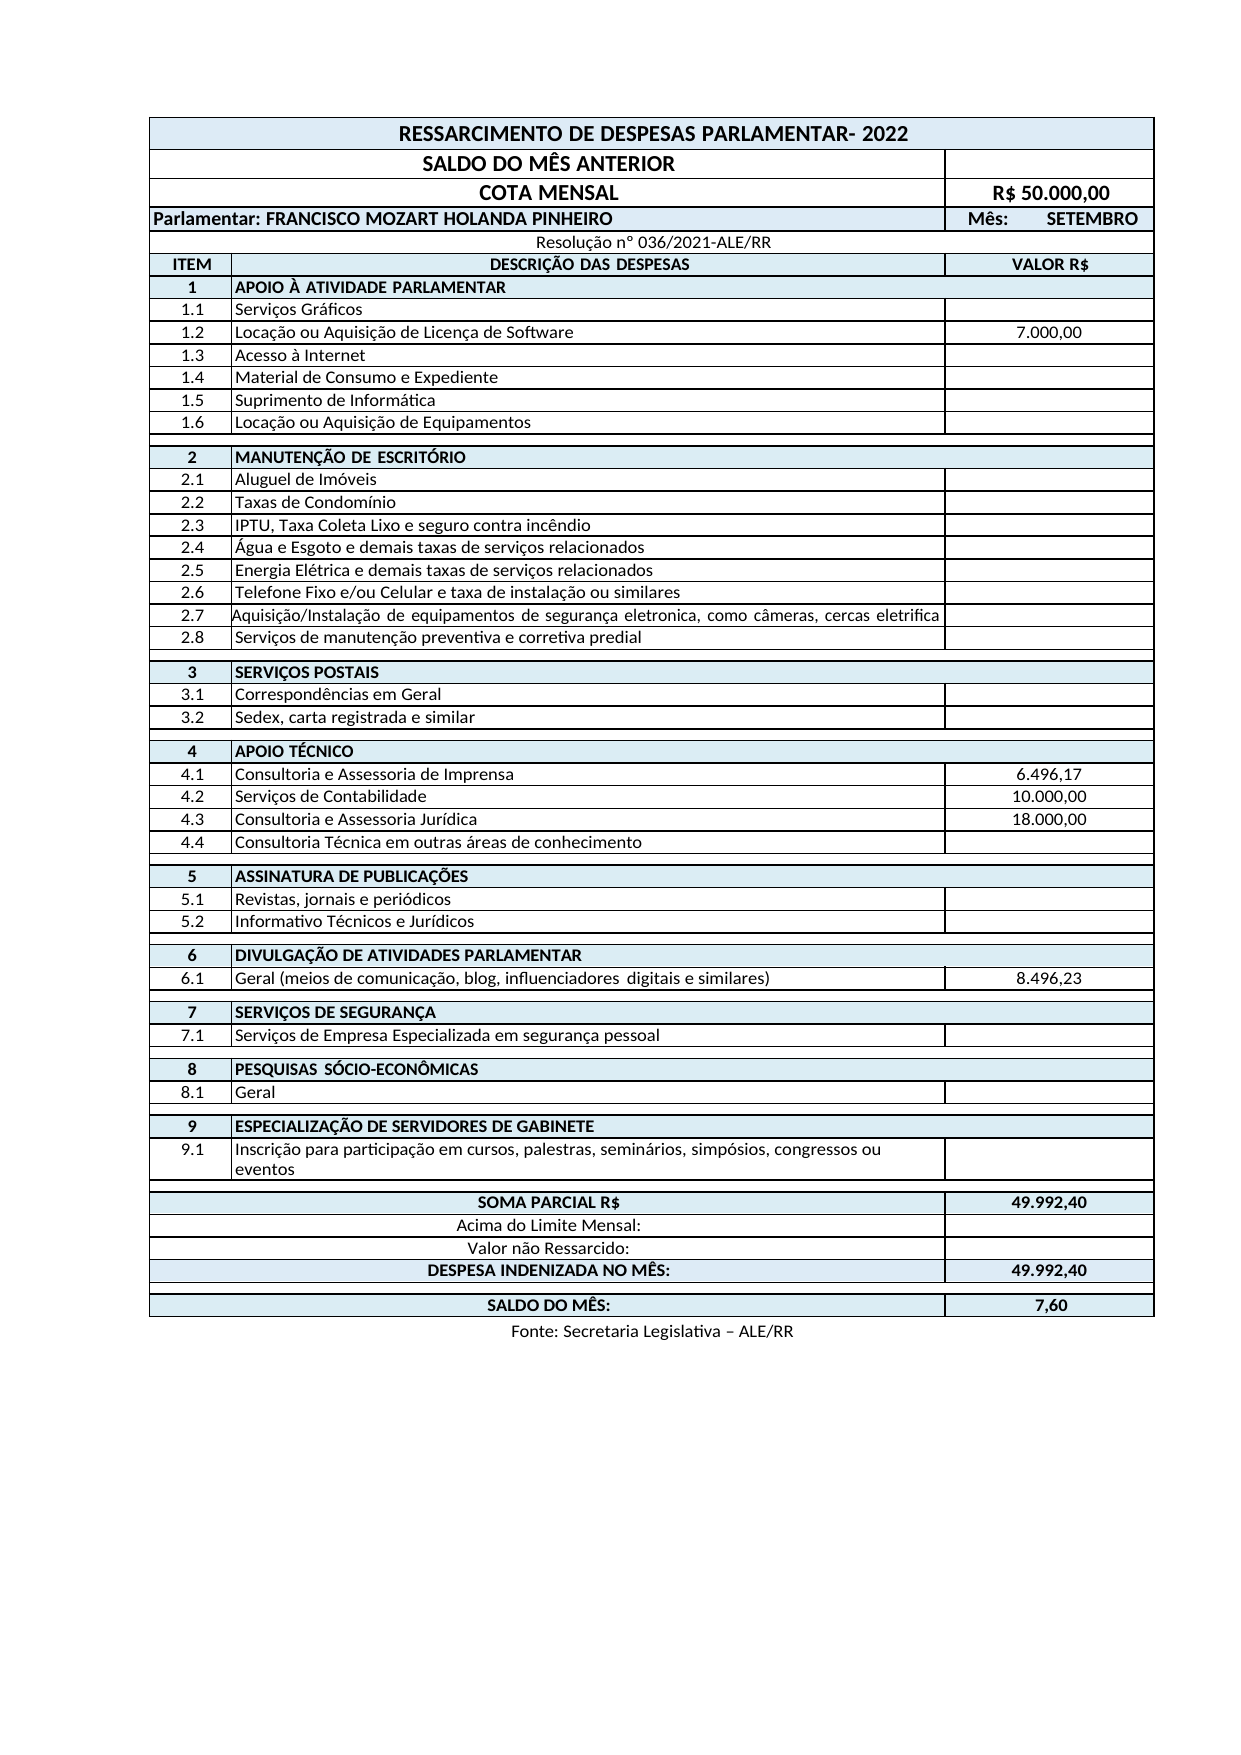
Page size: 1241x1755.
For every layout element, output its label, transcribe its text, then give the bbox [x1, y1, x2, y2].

table_cell Valor não Ressarcido: [150, 1238, 944, 1259]
table_cell Sedex, carta registrada e similar [232, 707, 944, 728]
table_cell [946, 367, 1153, 388]
table_cell ASSINATURA DE PUBLICAÇÕES [232, 866, 1153, 887]
table_cell 5.1 [150, 888, 231, 909]
table_cell 2.4 [150, 537, 231, 558]
table_cell 6.1 [150, 968, 231, 989]
table_cell DESPESA INDENIZADA NO MÊS: [150, 1260, 944, 1281]
table_cell Aluguel de Imóveis [232, 469, 944, 490]
table_cell 2.5 [150, 560, 231, 581]
table_cell 5 [150, 866, 231, 887]
table_cell 2.3 [150, 515, 231, 535]
table_cell Serviços Gráficos [232, 299, 944, 320]
table_cell APOIO À ATIVIDADE PARLAMENTAR [232, 277, 1153, 298]
table_cell Resolução nº 036/2021-ALE/RR [150, 232, 1153, 252]
table_cell Revistas, jornais e periódicos [232, 888, 944, 909]
table_cell 2 [150, 447, 231, 468]
table_cell R$ 50.000,00 [946, 179, 1153, 206]
table_cell 1.1 [150, 299, 231, 320]
table_cell 18.000,00 [946, 809, 1153, 830]
table_cell [946, 684, 1153, 705]
text Fonte: Secretaria Legislativa – ALE/RR [510, 1320, 794, 1342]
table_cell SALDO DO MÊS ANTERIOR [150, 150, 944, 177]
table_cell [150, 1181, 1153, 1191]
table_cell 9 [150, 1116, 231, 1137]
table_cell 2.7 [150, 605, 231, 626]
table_cell Mês: SETEMBRO [946, 208, 1153, 230]
table_cell Consultoria Técnica em outras áreas de conhecimento [232, 832, 944, 853]
table_cell IPTU, Taxa Coleta Lixo e seguro contra incêndio [232, 515, 944, 535]
table_cell [946, 469, 1153, 490]
table_cell [946, 1139, 1153, 1179]
table_cell [946, 627, 1153, 648]
table_cell 7.000,00 [946, 322, 1153, 343]
table_cell Acima do Limite Mensal: [150, 1215, 944, 1236]
table_cell Consultoria e Assessoria Jurídica [232, 809, 944, 830]
table_cell Aquisição/Instalação de equipamentos de segurança eletronica, como câmeras, cercas eletrifica [232, 605, 944, 626]
table_cell DIVULGAÇÃO DE ATIVIDADES PARLAMENTAR [232, 945, 1153, 966]
table_cell [946, 560, 1153, 581]
table_cell [946, 515, 1153, 535]
table_cell [946, 412, 1153, 433]
table_header RESSARCIMENTO DE DESPESAS PARLAMENTAR- 2022 [150, 118, 1153, 149]
table_cell [946, 707, 1153, 728]
table_cell Água e Esgoto e demais taxas de serviços relacionados [232, 537, 944, 558]
table_cell Parlamentar: FRANCISCO MOZART HOLANDA PINHEIRO [150, 208, 944, 230]
table_cell 1.3 [150, 345, 231, 366]
table_cell 8.1 [150, 1082, 231, 1103]
table_cell 2.6 [150, 582, 231, 603]
table_cell Taxas de Condomínio [232, 492, 944, 513]
table_cell SALDO DO MÊS: [150, 1295, 944, 1316]
table_cell Locação ou Aquisição de Licença de Software [232, 322, 944, 343]
table_cell [946, 537, 1153, 558]
table_cell Serviços de manutenção preventiva e corretiva predial [232, 627, 944, 648]
table_cell [150, 1104, 1153, 1114]
table_cell 7.1 [150, 1025, 231, 1046]
table_cell [946, 1215, 1153, 1236]
table_cell Geral [232, 1082, 944, 1103]
table_cell SOMA PARCIAL R$ [150, 1193, 944, 1213]
table_cell 49.992,40 [946, 1260, 1153, 1281]
table_cell [150, 934, 1153, 944]
table_cell Correspondências em Geral [232, 684, 944, 705]
table_cell [946, 582, 1153, 603]
table_cell [946, 150, 1153, 177]
table_cell 2.1 [150, 469, 231, 490]
table_cell 2.8 [150, 627, 231, 648]
table_cell 8 [150, 1059, 231, 1080]
table_cell 2.2 [150, 492, 231, 513]
table_cell [946, 911, 1153, 932]
table_cell Consultoria e Assessoria de Imprensa [232, 764, 944, 785]
table_cell ITEM [150, 254, 231, 275]
table_cell Serviços de Empresa Especializada em segurança pessoal [232, 1025, 944, 1046]
table_cell [946, 1238, 1153, 1259]
table_cell 1.5 [150, 390, 231, 411]
table_cell VALOR R$ [946, 254, 1153, 275]
table_cell Informativo Técnicos e Jurídicos [232, 911, 944, 932]
table_cell 9.1 [150, 1139, 231, 1179]
table_cell 1 [150, 277, 231, 298]
table_cell Suprimento de Informática [232, 390, 944, 411]
table_cell Serviços de Contabilidade [232, 786, 944, 807]
table_cell Geral (meios de comunicação, blog, influenciadores digitais e similares) [232, 968, 944, 989]
table_cell [946, 888, 1153, 909]
table_cell DESCRIÇÃO DAS DESPESAS [232, 254, 944, 275]
table_cell 7,60 [946, 1295, 1153, 1316]
table_cell 3.1 [150, 684, 231, 705]
table_cell Telefone Fixo e/ou Celular e taxa de instalação ou similares [232, 582, 944, 603]
table_cell 4.3 [150, 809, 231, 830]
table_cell [150, 650, 1153, 660]
table_cell 6 [150, 945, 231, 966]
table_cell 1.6 [150, 412, 231, 433]
table_cell 1.2 [150, 322, 231, 343]
table_cell [150, 1283, 1153, 1293]
table_cell [150, 730, 1153, 739]
table_cell APOIO TÉCNICO [232, 741, 1153, 762]
table_cell [150, 435, 1153, 445]
table_cell Locação ou Aquisição de Equipamentos [232, 412, 944, 433]
table_cell Energia Elétrica e demais taxas de serviços relacionados [232, 560, 944, 581]
table_cell 1.4 [150, 367, 231, 388]
table_cell [150, 991, 1153, 1001]
table_cell 4.2 [150, 786, 231, 807]
table_cell [150, 854, 1153, 864]
table_cell [946, 1082, 1153, 1103]
table_cell [946, 390, 1153, 411]
table_cell [150, 1047, 1153, 1057]
table_cell [946, 605, 1153, 626]
table_cell 6.496,17 [946, 764, 1153, 785]
table_cell Acesso à Internet [232, 345, 944, 366]
table_cell 49.992,40 [946, 1193, 1153, 1213]
table_cell 3.2 [150, 707, 231, 728]
table_cell Material de Consumo e Expediente [232, 367, 944, 388]
table_cell 4.1 [150, 764, 231, 785]
table_cell SERVIÇOS DE SEGURANÇA [232, 1002, 1153, 1023]
table_cell 3 [150, 662, 231, 683]
table_cell 8.496,23 [946, 968, 1153, 989]
table_cell PESQUISAS SÓCIO-ECONÔMICAS [232, 1059, 1153, 1080]
table_cell 10.000,00 [946, 786, 1153, 807]
table_cell 7 [150, 1002, 231, 1023]
table_cell [946, 1025, 1153, 1046]
table_cell MANUTENÇÃO DE ESCRITÓRIO [232, 447, 1153, 468]
table_cell 5.2 [150, 911, 231, 932]
table_cell SERVIÇOS POSTAIS [232, 662, 1153, 683]
table_cell [946, 299, 1153, 320]
table_cell 4.4 [150, 832, 231, 853]
table_cell [946, 492, 1153, 513]
table_cell ESPECIALIZAÇÃO DE SERVIDORES DE GABINETE [232, 1116, 1153, 1137]
table_cell Inscrição para participação em cursos, palestras, seminários, simpósios, congressos ou eventos [232, 1139, 944, 1179]
table_cell COTA MENSAL [150, 179, 944, 206]
table_cell [946, 832, 1153, 853]
table_cell [946, 345, 1153, 366]
table_cell 4 [150, 741, 231, 762]
